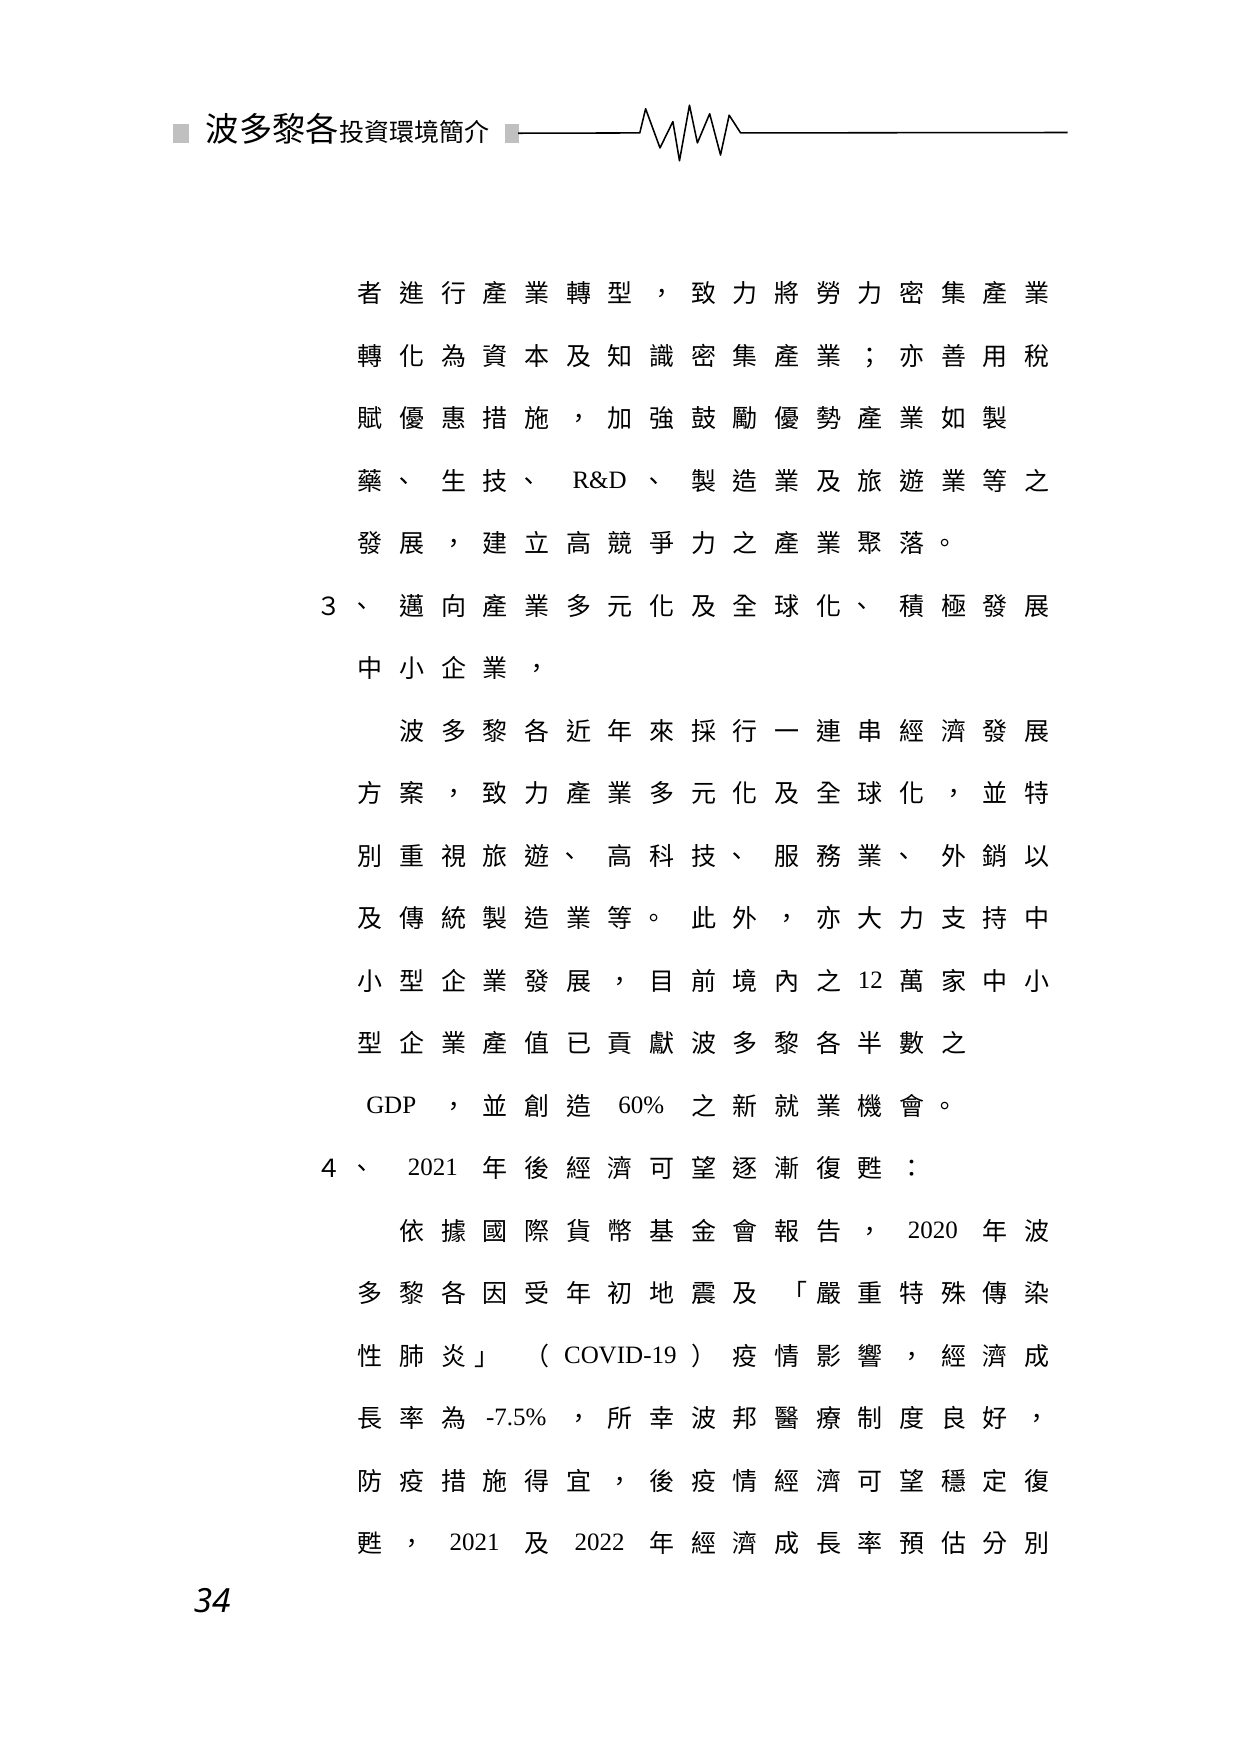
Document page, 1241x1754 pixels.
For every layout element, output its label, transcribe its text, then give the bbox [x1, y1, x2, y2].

text ４、2021年後經濟可望逐漸復甦： [281, 1125, 1058, 1188]
text 依據國際貨幣基金會報告，2020年波多黎各因受年初地震及「嚴重特殊傳染性肺炎」（COVID-19）疫情影響，經濟成長率為-7.5%，所幸波邦醫療制度良好，防疫措施得宜，後疫情經濟可望穩定復甦，2021及2022年經濟成長率預估分別 [330, 1188, 1058, 1563]
text 波多黎各近年來採行一連串經濟發展方案，致力產業多元化及全球化，並特別重視旅遊、高科技、服務業、外銷以及傳統製造業等。此外，亦大力支持中小型企業發展，目前境內之12萬家中小型企業產值已貢獻波多黎各半數之GDP，並創造60%之新就業機會。 [330, 688, 1058, 1125]
text ３、邁向產業多元化及全球化、積極發展中小企業， [281, 563, 1058, 688]
text 者進行產業轉型，致力將勞力密集產業轉化為資本及知識密集產業；亦善用稅賦優惠措施，加強鼓勵優勢產業如製藥、生技、R&D、製造業及旅遊業等之發展，建立高競爭力之產業聚落。 [330, 250, 1058, 563]
